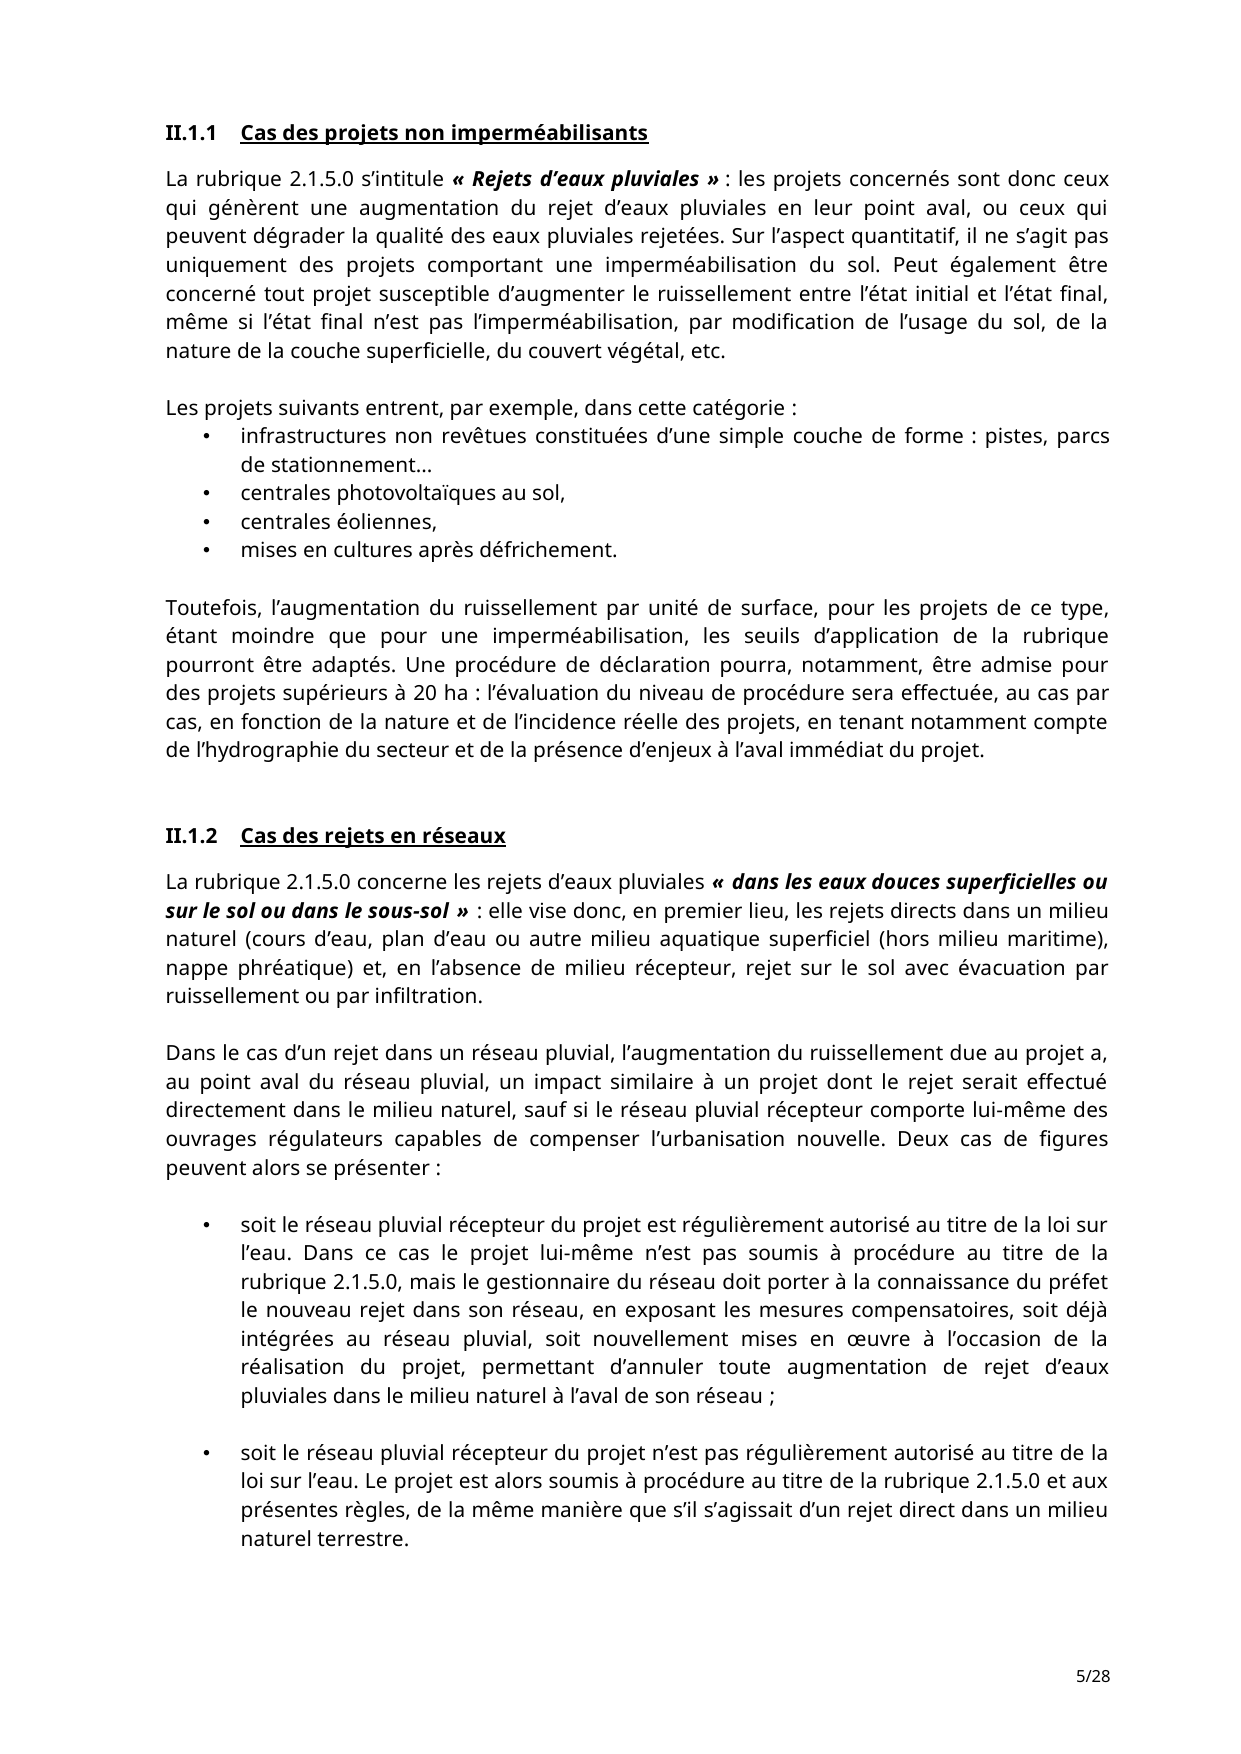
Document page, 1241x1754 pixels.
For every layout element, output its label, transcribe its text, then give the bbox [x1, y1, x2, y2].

text Toutefois, l’augmentation du ruissellement par unité de surface, pour les projets de ce type, étant moindre que pour une imperméabilisation, les seuils d’application de la rubrique pourront être adaptés. Une procédure de déclaration pourra, notamment, être admise pour des projets supérieurs à 20 ha : l’évaluation du niveau de procédure sera effectuée, au cas par cas, en fonction de la nature et de l’incidence réelle des projets, en tenant notamment compte de l’hydrographie du secteur et de la présence d’enjeux à l’aval immédiat du projet. [165, 592, 1110, 764]
text La rubrique 2.1.5.0 s’intitule « Rejets d’eaux pluviales » : les projets concernés sont donc ceux qui génèrent une augmentation du rejet d’eaux pluviales en leur point aval, ou ceux qui peuvent dégrader la qualité des eaux pluviales rejetées. Sur l’aspect quantitatif, il ne s’agit pas uniquement des projets comportant une imperméabilisation du sol. Peut également être concerné tout projet susceptible d’augmenter le ruissellement entre l’état initial et l’état final, même si l’état final n’est pas l’imperméabilisation, par modification de l’usage du sol, de la nature de la couche superficielle, du couvert végétal, etc. [165, 164, 1110, 364]
list mises en cultures après défrichement. [203, 535, 1110, 564]
list infrastructures non revêtues constituées d’une simple couche de forme : pistes, parcs de stationnement... [203, 421, 1110, 478]
text La rubrique 2.1.5.0 concerne les rejets d’eaux pluviales « dans les eaux douces superficielles ou sur le sol ou dans le sous-sol » : elle vise donc, en premier lieu, les rejets directs dans un milieu naturel (cours d’eau, plan d’eau ou autre milieu aquatique superficiel (hors milieu maritime), nappe phréatique) et, en l’absence de milieu récepteur, rejet sur le sol avec évacuation par ruissellement ou par infiltration. [165, 867, 1110, 1010]
list soit le réseau pluvial récepteur du projet est régulièrement autorisé au titre de la loi sur l’eau. Dans ce cas le projet lui-même n’est pas soumis à procédure au titre de la rubrique 2.1.5.0, mais le gestionnaire du réseau doit porter à la connaissance du préfet le nouveau rejet dans son réseau, en exposant les mesures compensatoires, soit déjà intégrées au réseau pluvial, soit nouvellement mises en œuvre à l’occasion de la réalisation du projet, permettant d’annuler toute augmentation de rejet d’eaux pluviales dans le milieu naturel à l’aval de son réseau ; [203, 1209, 1110, 1409]
list centrales photovoltaïques au sol, [203, 478, 1110, 507]
text Les projets suivants entrent, par exemple, dans cette catégorie : [165, 393, 1110, 421]
list centrales éoliennes, [203, 507, 1110, 535]
subtitle Cas des projets non imperméabilisants [165, 118, 1110, 147]
text Dans le cas d’un rejet dans un réseau pluvial, l’augmentation du ruissellement due au projet a, au point aval du réseau pluvial, un impact similaire à un projet dont le rejet serait effectué directement dans le milieu naturel, sauf si le réseau pluvial récepteur comporte lui-même des ouvrages régulateurs capables de compenser l’urbanisation nouvelle. Deux cas de figures peuvent alors se présenter : [165, 1038, 1110, 1181]
list soit le réseau pluvial récepteur du projet n’est pas régulièrement autorisé au titre de la loi sur l’eau. Le projet est alors soumis à procédure au titre de la rubrique 2.1.5.0 et aux présentes règles, de la même manière que s’il s’agissait d’un rejet direct dans un milieu naturel terrestre. [203, 1438, 1110, 1552]
subtitle Cas des rejets en réseaux [165, 821, 1110, 849]
